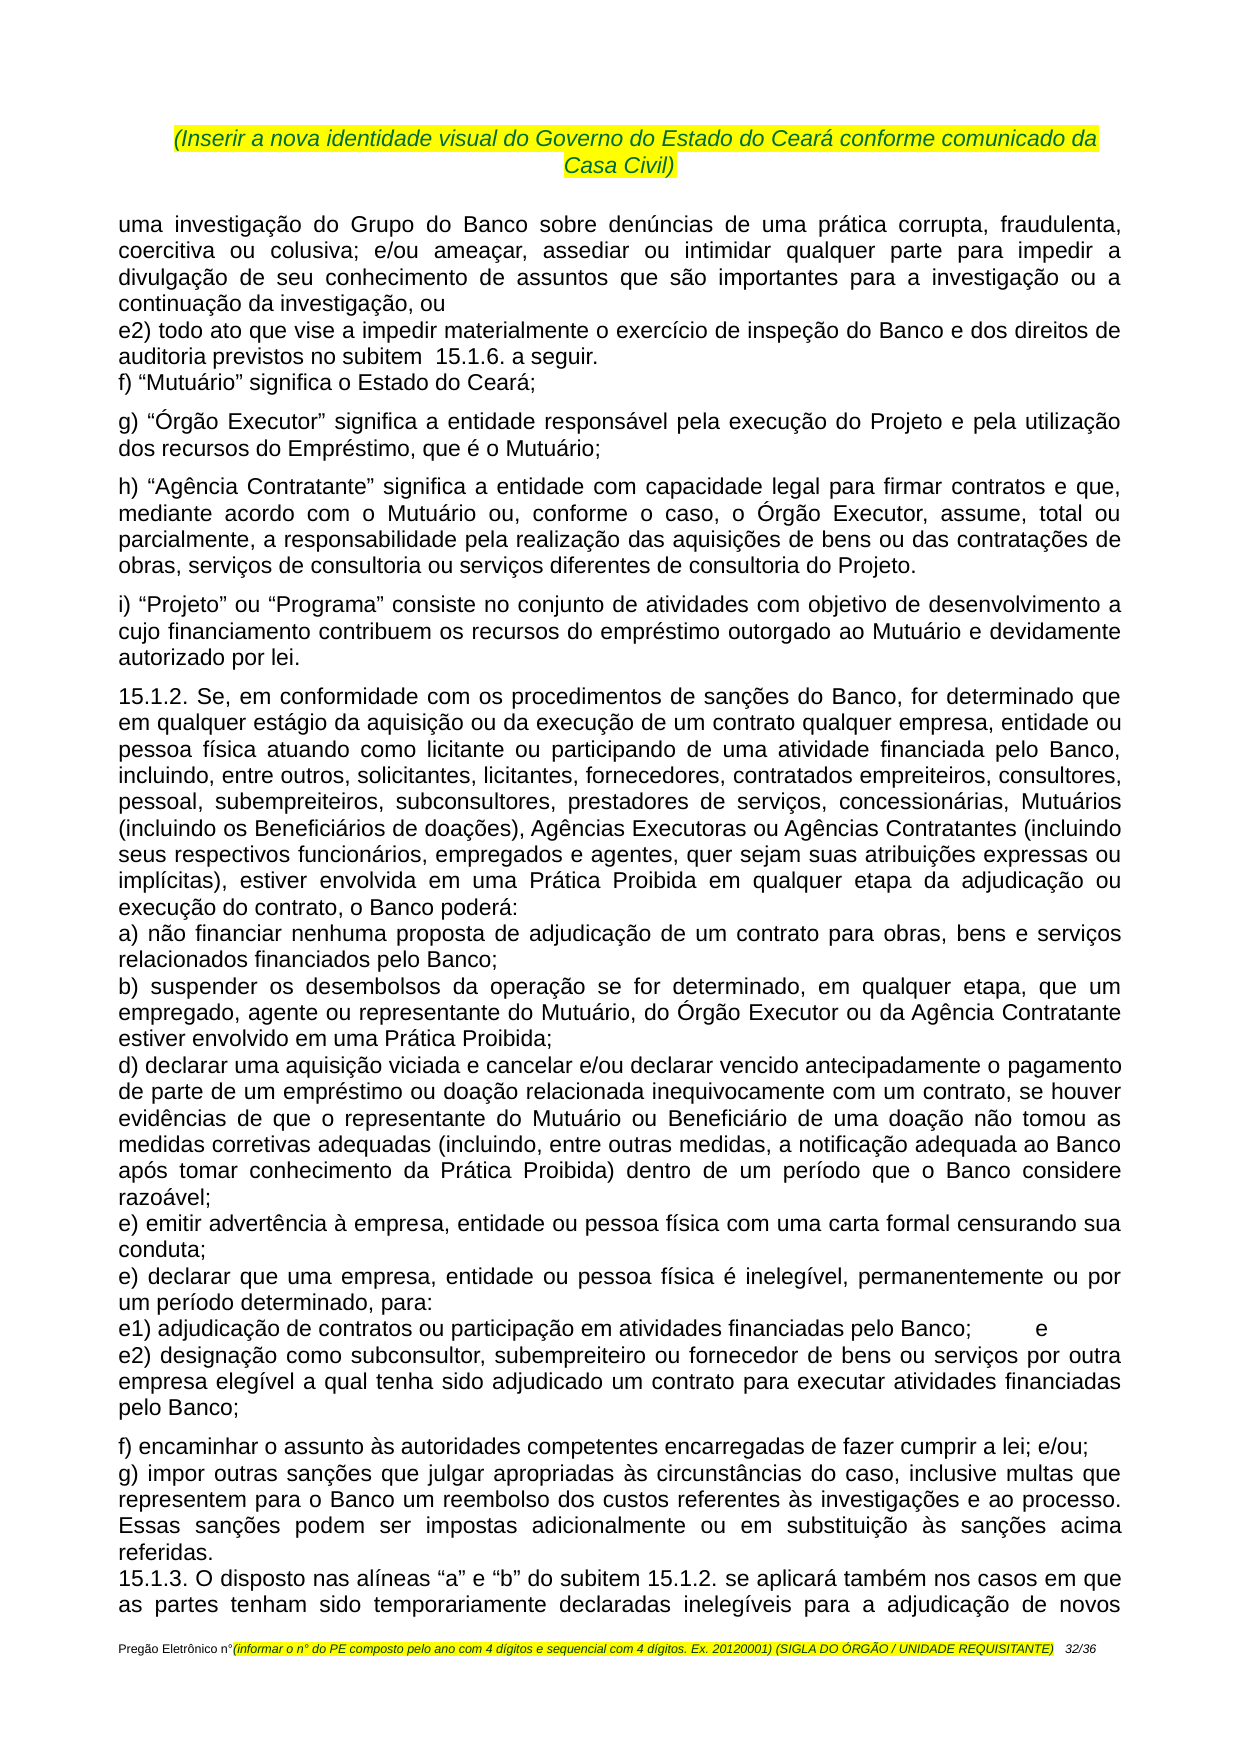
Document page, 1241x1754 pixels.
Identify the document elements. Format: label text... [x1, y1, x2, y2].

text e) declarar que uma empresa, entidade ou pessoa física é inelegível, permanentemente ou por um período determinado, para: [118, 1263, 1122, 1315]
text f) “Mutuário” significa o Estado do Ceará; [118, 369, 1122, 396]
text a) não financiar nenhuma proposta de adjudicação de um contrato para obras, bens e serviços relacionados financiados pelo Banco; [118, 920, 1122, 973]
text h) “Agência Contratante” significa a entidade com capacidade legal para firmar contratos e que, mediante acordo com o Mutuário ou, conforme o caso, o Órgão Executor, assume, total ou parcialmente, a responsabilidade pela realização das aquisições de bens ou das contratações de obras, serviços de consultoria ou serviços diferentes de consultoria do Projeto. [118, 473, 1122, 579]
text e2) designação como subconsultor, subempreiteiro ou fornecedor de bens ou serviços por outra empresa elegível a qual tenha sido adjudicado um contrato para executar atividades financiadas pelo Banco; [118, 1342, 1122, 1421]
text e) emitir advertência à empresa, entidade ou pessoa física com uma carta formal censurando sua conduta; [118, 1210, 1122, 1263]
text 15.1.3. O disposto nas alíneas “a” e “b” do subitem 15.1.2. se aplicará também nos casos em que as partes tenham sido temporariamente declaradas inelegíveis para a adjudicação de novos [118, 1565, 1122, 1618]
text uma investigação do Grupo do Banco sobre denúncias de uma prática corrupta, fraudulenta, coercitiva ou colusiva; e/ou ameaçar, assediar ou intimidar qualquer parte para impedir a divulgação de seu conhecimento de assuntos que são importantes para a investigação ou a continuação da investigação, ou [118, 211, 1122, 317]
text g) “Órgão Executor” significa a entidade responsável pela execução do Projeto e pela utilização dos recursos do Empréstimo, que é o Mutuário; [118, 408, 1122, 461]
text g) impor outras sanções que julgar apropriadas às circunstâncias do caso, inclusive multas que representem para o Banco um reembolso dos custos referentes às investigações e ao processo. Essas sanções podem ser impostas adicionalmente ou em substituição às sanções acima referidas. [118, 1459, 1122, 1565]
text d) declarar uma aquisição viciada e cancelar e/ou declarar vencido antecipadamente o pagamento de parte de um empréstimo ou doação relacionada inequivocamente com um contrato, se houver evidências de que o representante do Mutuário ou Beneficiário de uma doação não tomou as medidas corretivas adequadas (incluindo, entre outras medidas, a notificação adequada ao Banco após tomar conhecimento da Prática Proibida) dentro de um período que o Banco considere razoável; [118, 1052, 1122, 1210]
text 15.1.2. Se, em conformidade com os procedimentos de sanções do Banco, for determinado que em qualquer estágio da aquisição ou da execução de um contrato qualquer empresa, entidade ou pessoa física atuando como licitante ou participando de uma atividade financiada pelo Banco, incluindo, entre outros, solicitantes, licitantes, fornecedores, contratados empreiteiros, consultores, pessoal, subempreiteiros, subconsultores, prestadores de serviços, concessionárias, Mutuários (incluindo os Beneficiários de doações), Agências Executoras ou Agências Contratantes (incluindo seus respectivos funcionários, empregados e agentes, quer sejam suas atribuições expressas ou implícitas), estiver envolvida em uma Prática Proibida em qualquer etapa da adjudicação ou execução do contrato, o Banco poderá: [118, 683, 1122, 920]
text e1) adjudicação de contratos ou participação em atividades financiadas pelo Banco; e [118, 1315, 1122, 1342]
text b) suspender os desembolsos da operação se for determinado, em qualquer etapa, que um empregado, agente ou representante do Mutuário, do Órgão Executor ou da Agência Contratante estiver envolvido em uma Prática Proibida; [118, 973, 1122, 1052]
text i) “Projeto” ou “Programa” consiste no conjunto de atividades com objetivo de desenvolvimento a cujo financiamento contribuem os recursos do empréstimo outorgado ao Mutuário e devidamente autorizado por lei. [118, 591, 1122, 670]
text e2) todo ato que vise a impedir materialmente o exercício de inspeção do Banco e dos direitos de auditoria previstos no subitem 15.1.6. a seguir. [118, 317, 1122, 369]
text f) encaminhar o assunto às autoridades competentes encarregadas de fazer cumprir a lei; e/ou; [118, 1433, 1122, 1459]
